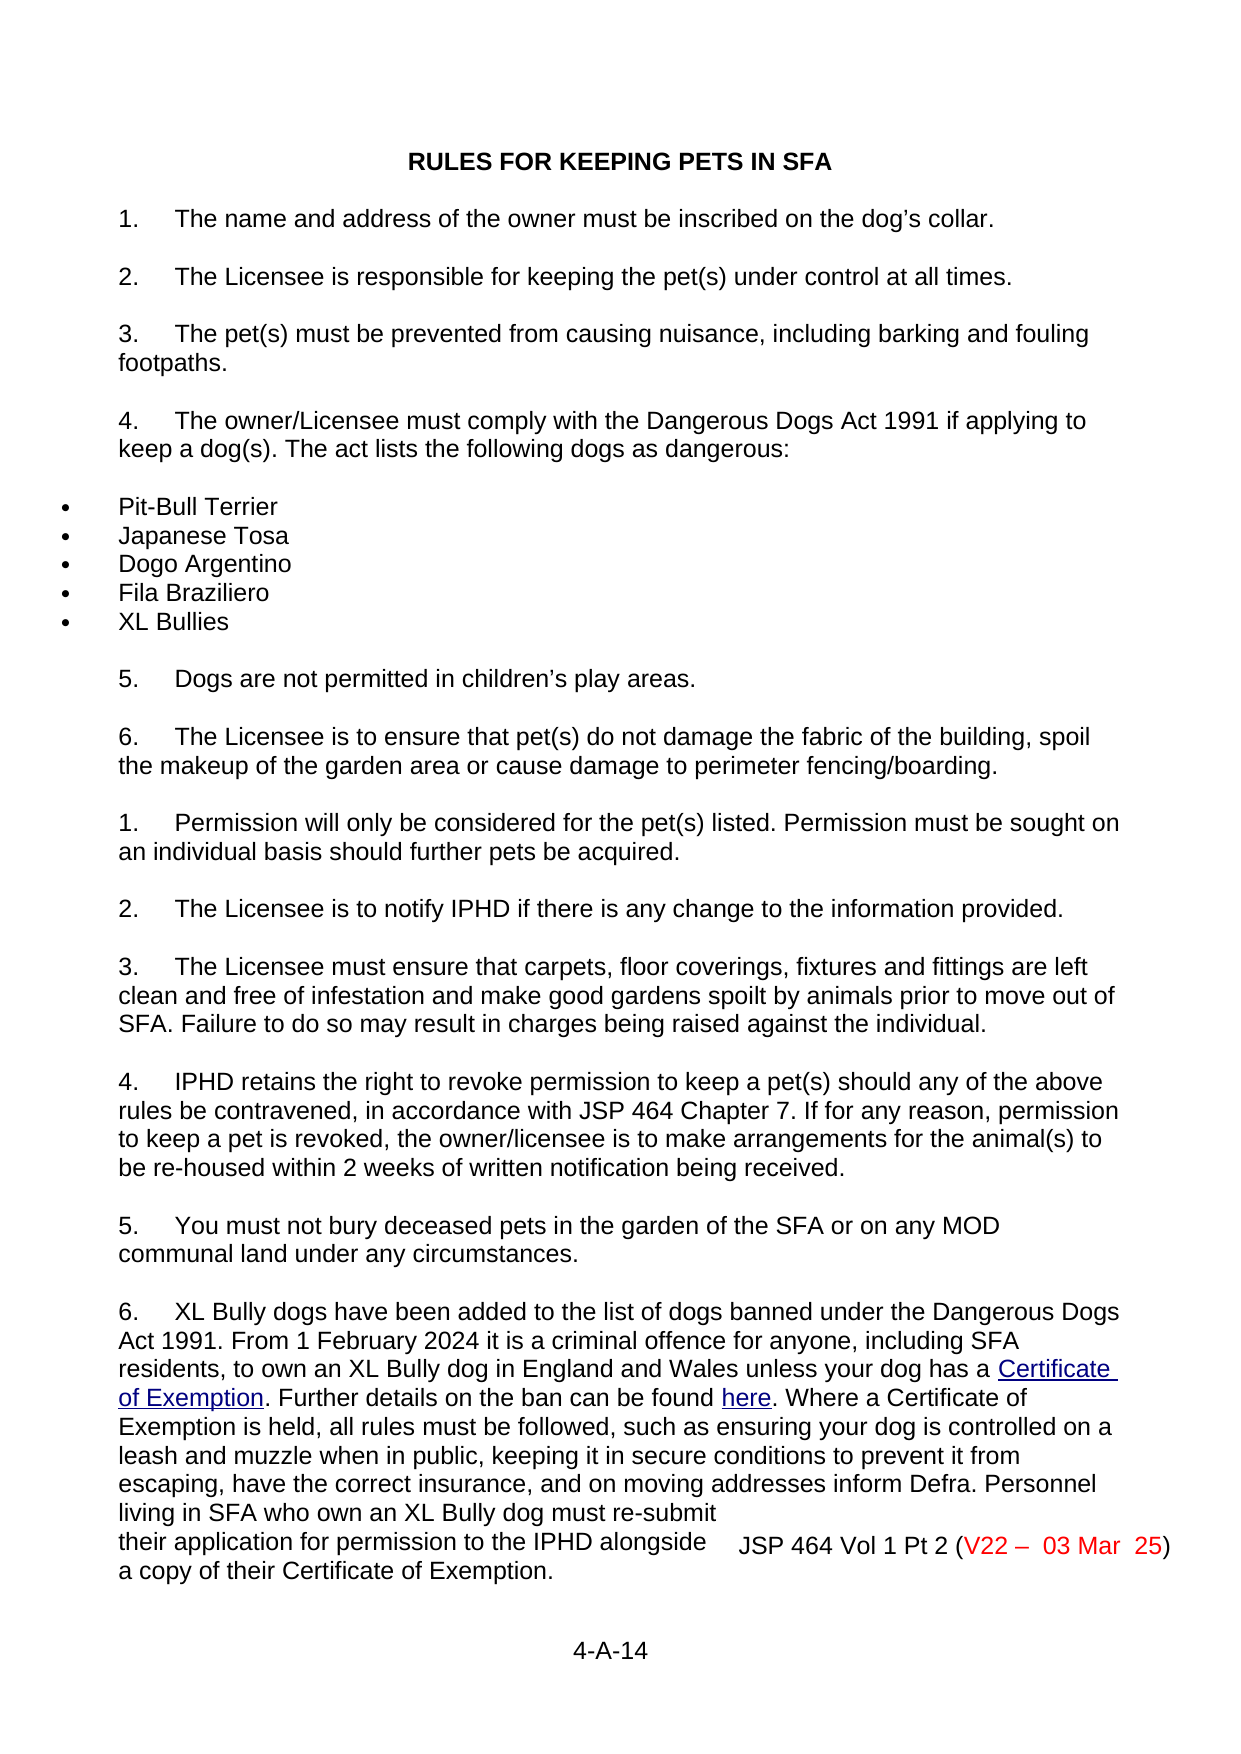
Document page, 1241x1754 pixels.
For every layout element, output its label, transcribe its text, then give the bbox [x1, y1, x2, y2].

text RULES FOR KEEPING PETS IN SFA [118, 147, 1122, 176]
list You must not bury deceased pets in the garden of the SFA or on any MOD communal land under any circumstances. [118, 1211, 1122, 1268]
list The Licensee must ensure that carpets, floor coverings, fixtures and fittings are left clean and free of infestation and make good gardens spoilt by animals prior to move out of SFA. Failure to do so may result in charges being raised against the individual. [118, 952, 1122, 1038]
text 1. The name and address of the owner must be inscribed on the dog’s collar. [118, 204, 1122, 233]
text 2. The Licensee is responsible for keeping the pet(s) under control at all times. [118, 262, 1122, 291]
list Japanese Tosa [62, 521, 1122, 549]
list XL Bully dogs have been added to the list of dogs banned under the Dangerous Dogs Act 1991. From 1 February 2024 it is a criminal offence for anyone, including SFA residents, to own an XL Bully dog in England and Wales unless your dog has a Certificate of Exemption. Further details on the ban can be found here. Where a Certificate of Exemption is held, all rules must be followed, such as ensuring your dog is controlled on a leash and muzzle when in public, keeping it in secure conditions to prevent it from escaping, have the correct insurance, and on moving addresses inform Defra. Personnel living in SFA who own an XL Bully dog must re-submit their application for permission to the IPHD alongside a copy of their Certificate of Exemption. [118, 1297, 1122, 1584]
list IPHD retains the right to revoke permission to keep a pet(s) should any of the above rules be contravened, in accordance with JSP 464 Chapter 7. If for any reason, permission to keep a pet is revoked, the owner/licensee is to make arrangements for the animal(s) to be re-housed within 2 weeks of written notification being received. [118, 1067, 1122, 1182]
list Pit-Bull Terrier [62, 492, 1122, 521]
text 4. The owner/Licensee must comply with the Dangerous Dogs Act 1991 if applying to keep a dog(s). The act lists the following dogs as dangerous: [118, 406, 1122, 463]
list Dogo Argentino [62, 549, 1122, 578]
text 3. The pet(s) must be prevented from causing nuisance, including barking and fouling footpaths. [118, 319, 1122, 377]
list The Licensee is to notify IPHD if there is any change to the information provided. [118, 894, 1122, 923]
list Fila Braziliero [62, 578, 1122, 607]
list XL Bullies [62, 607, 1122, 636]
list Permission will only be considered for the pet(s) listed. Permission must be sought on an individual basis should further pets be acquired. [118, 808, 1122, 866]
text 5. Dogs are not permitted in children’s play areas. [118, 664, 1122, 693]
text 6. The Licensee is to ensure that pet(s) do not damage the fabric of the building, spoil the makeup of the garden area or cause damage to perimeter fencing/boarding. [118, 722, 1122, 779]
